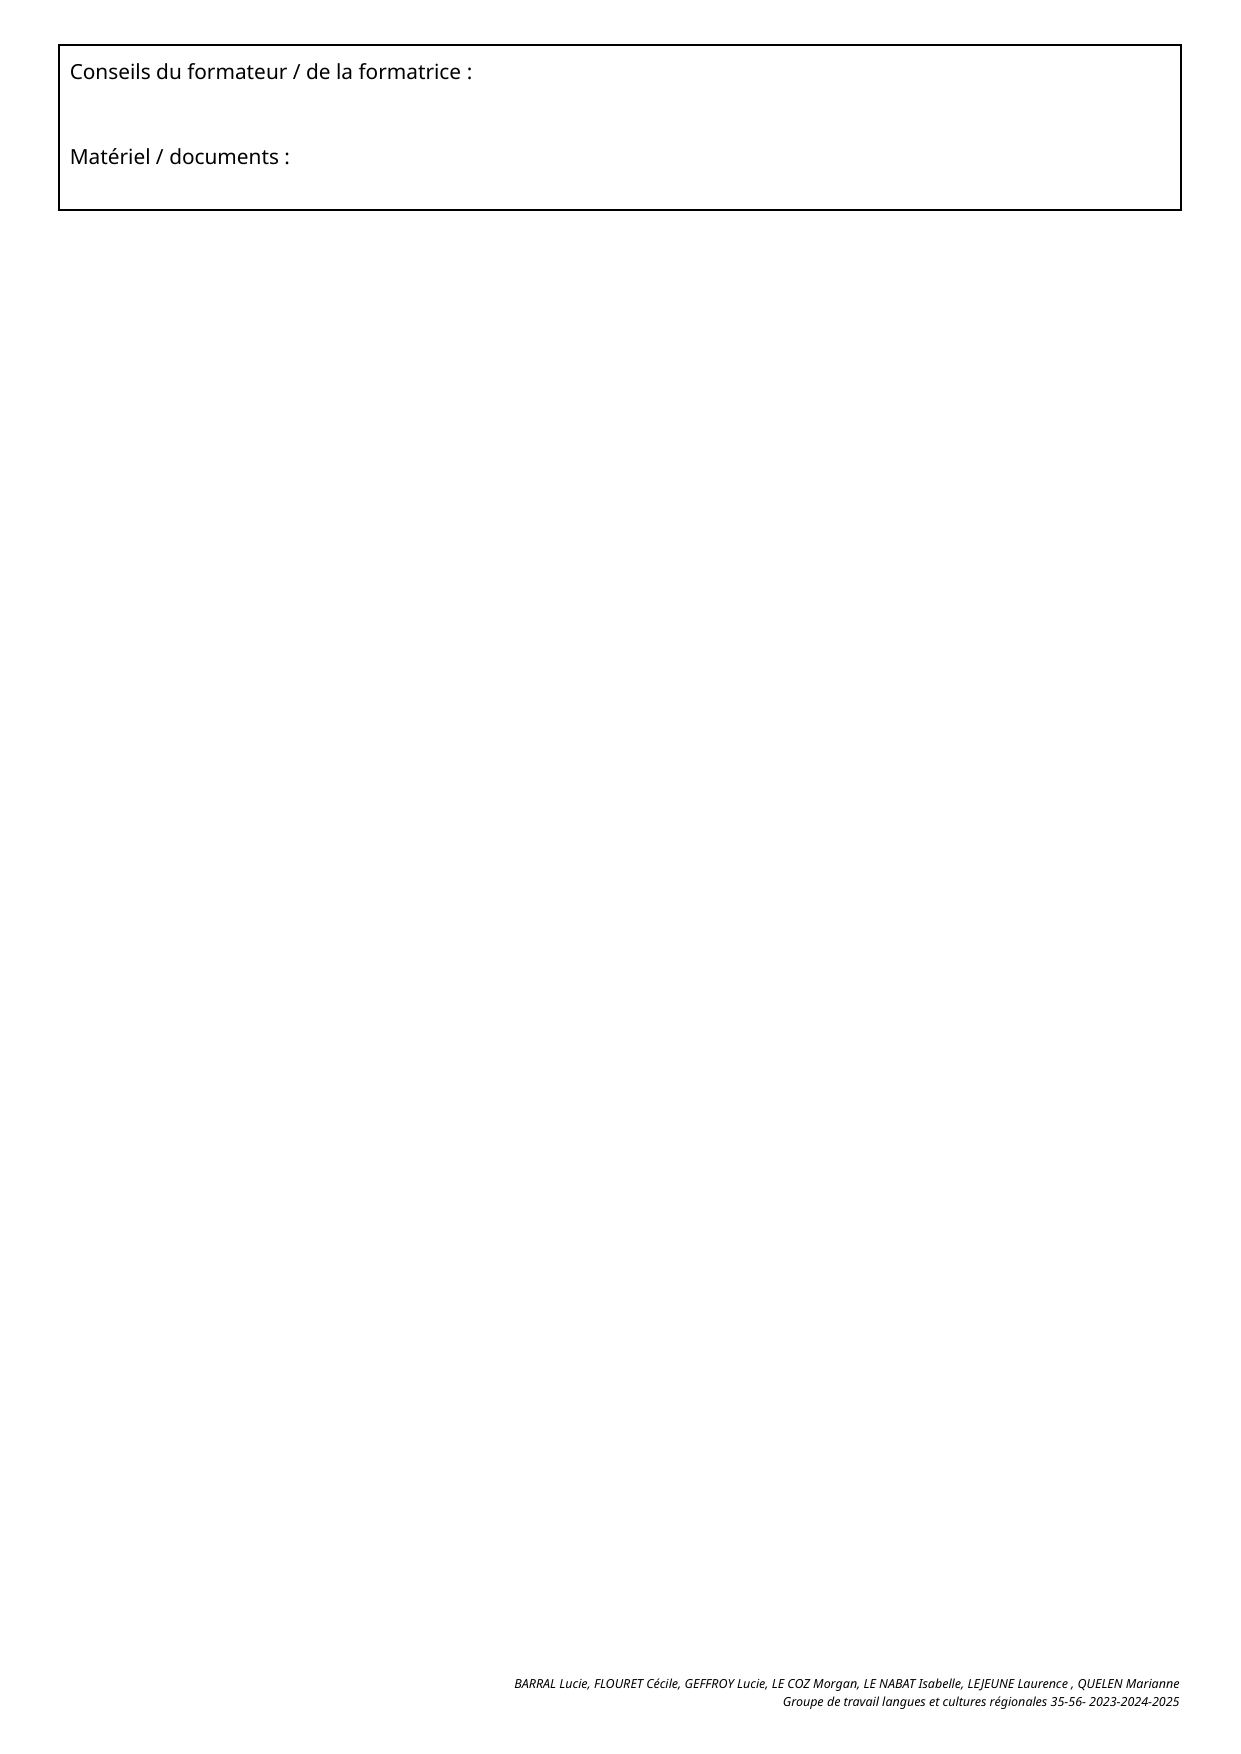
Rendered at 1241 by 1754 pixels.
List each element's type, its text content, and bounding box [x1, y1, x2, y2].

table_header Conseils du formateur / de la formatrice : Matériel / documents : [60, 46, 1180, 209]
